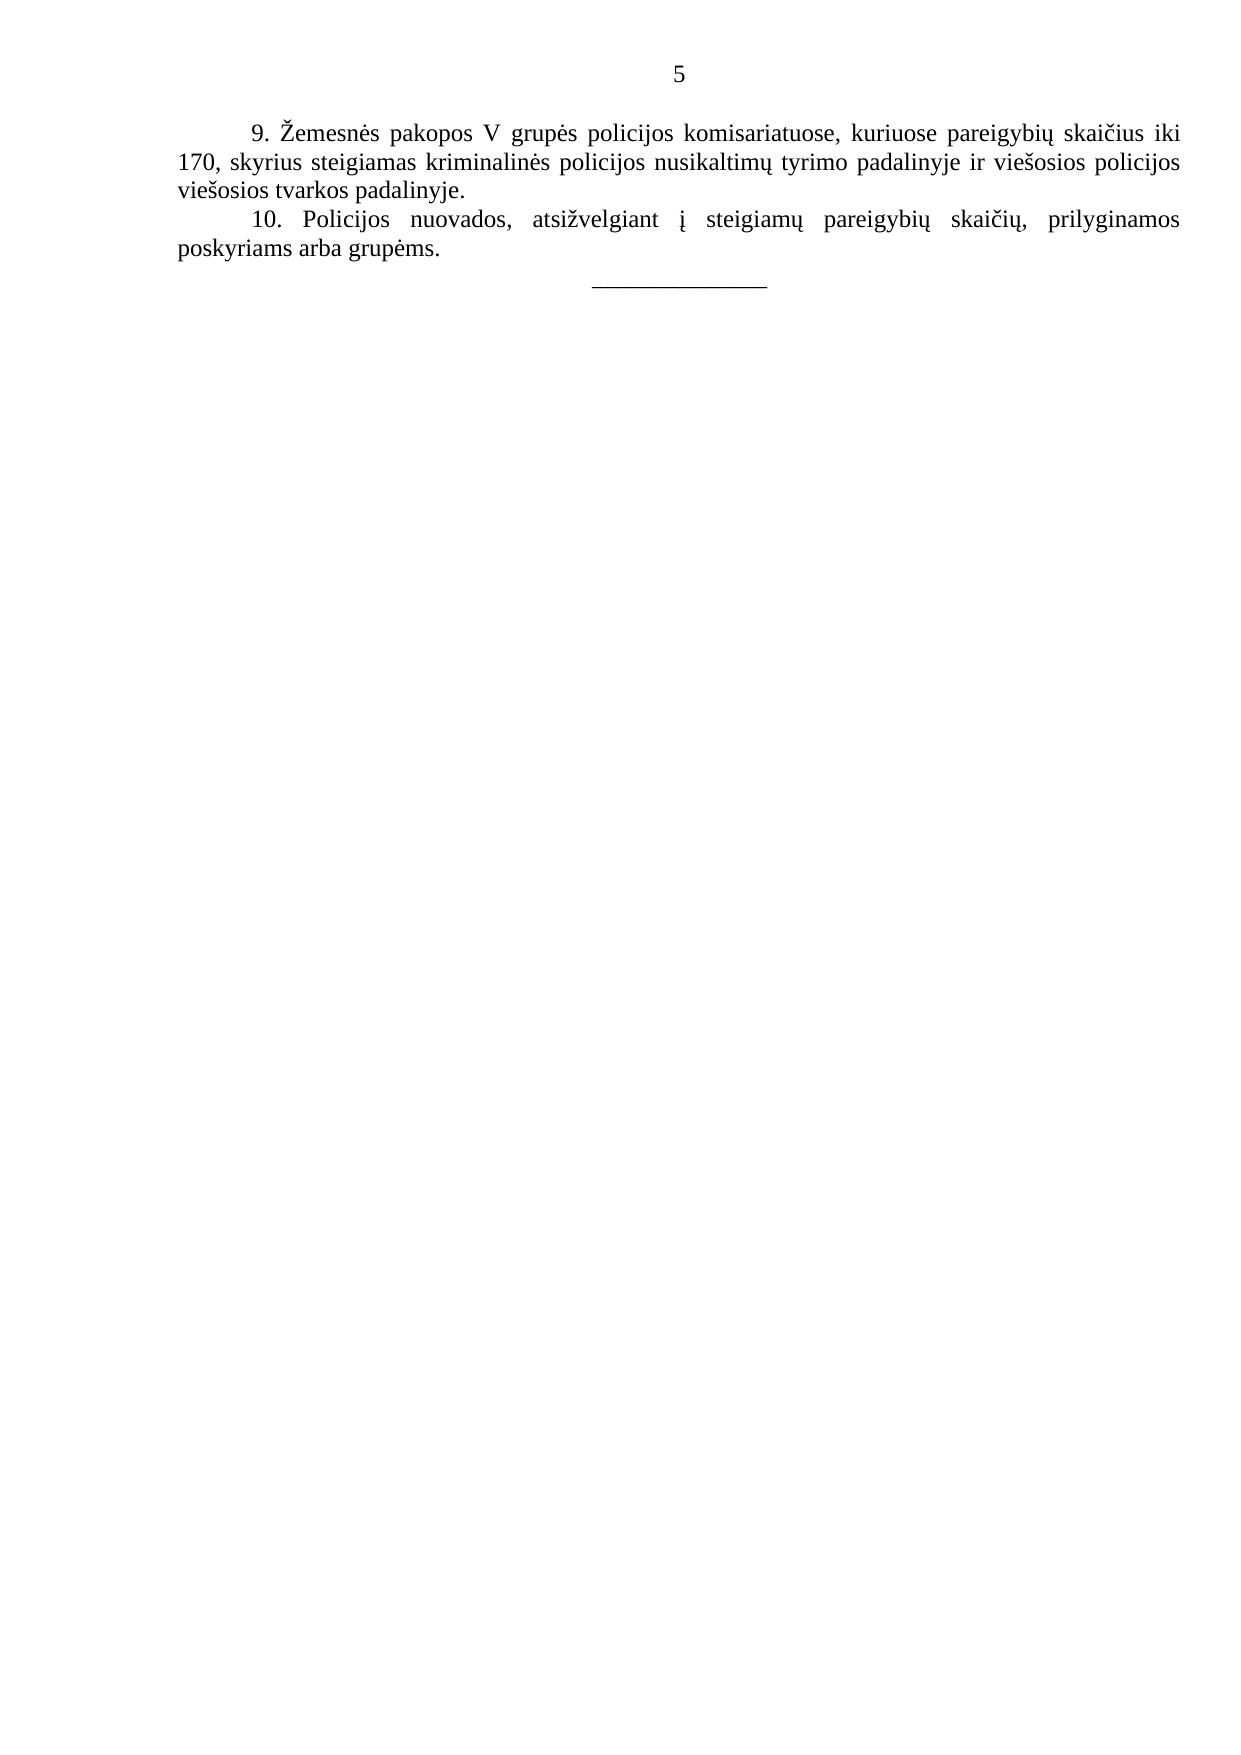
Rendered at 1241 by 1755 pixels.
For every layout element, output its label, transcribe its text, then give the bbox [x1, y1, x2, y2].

text 10. Policijos nuovados, atsižvelgiant į steigiamų pareigybių skaičių, prilyginamos poskyriams arba grupėms. [177, 204, 1181, 262]
text 9. Žemesnės pakopos V grupės policijos komisariatuose, kuriuose pareigybių skaičius iki 170, skyrius steigiamas kriminalinės policijos nusikaltimų tyrimo padalinyje ir viešosios policijos viešosios tvarkos padalinyje. [177, 118, 1181, 204]
text ______________ [177, 262, 1181, 291]
